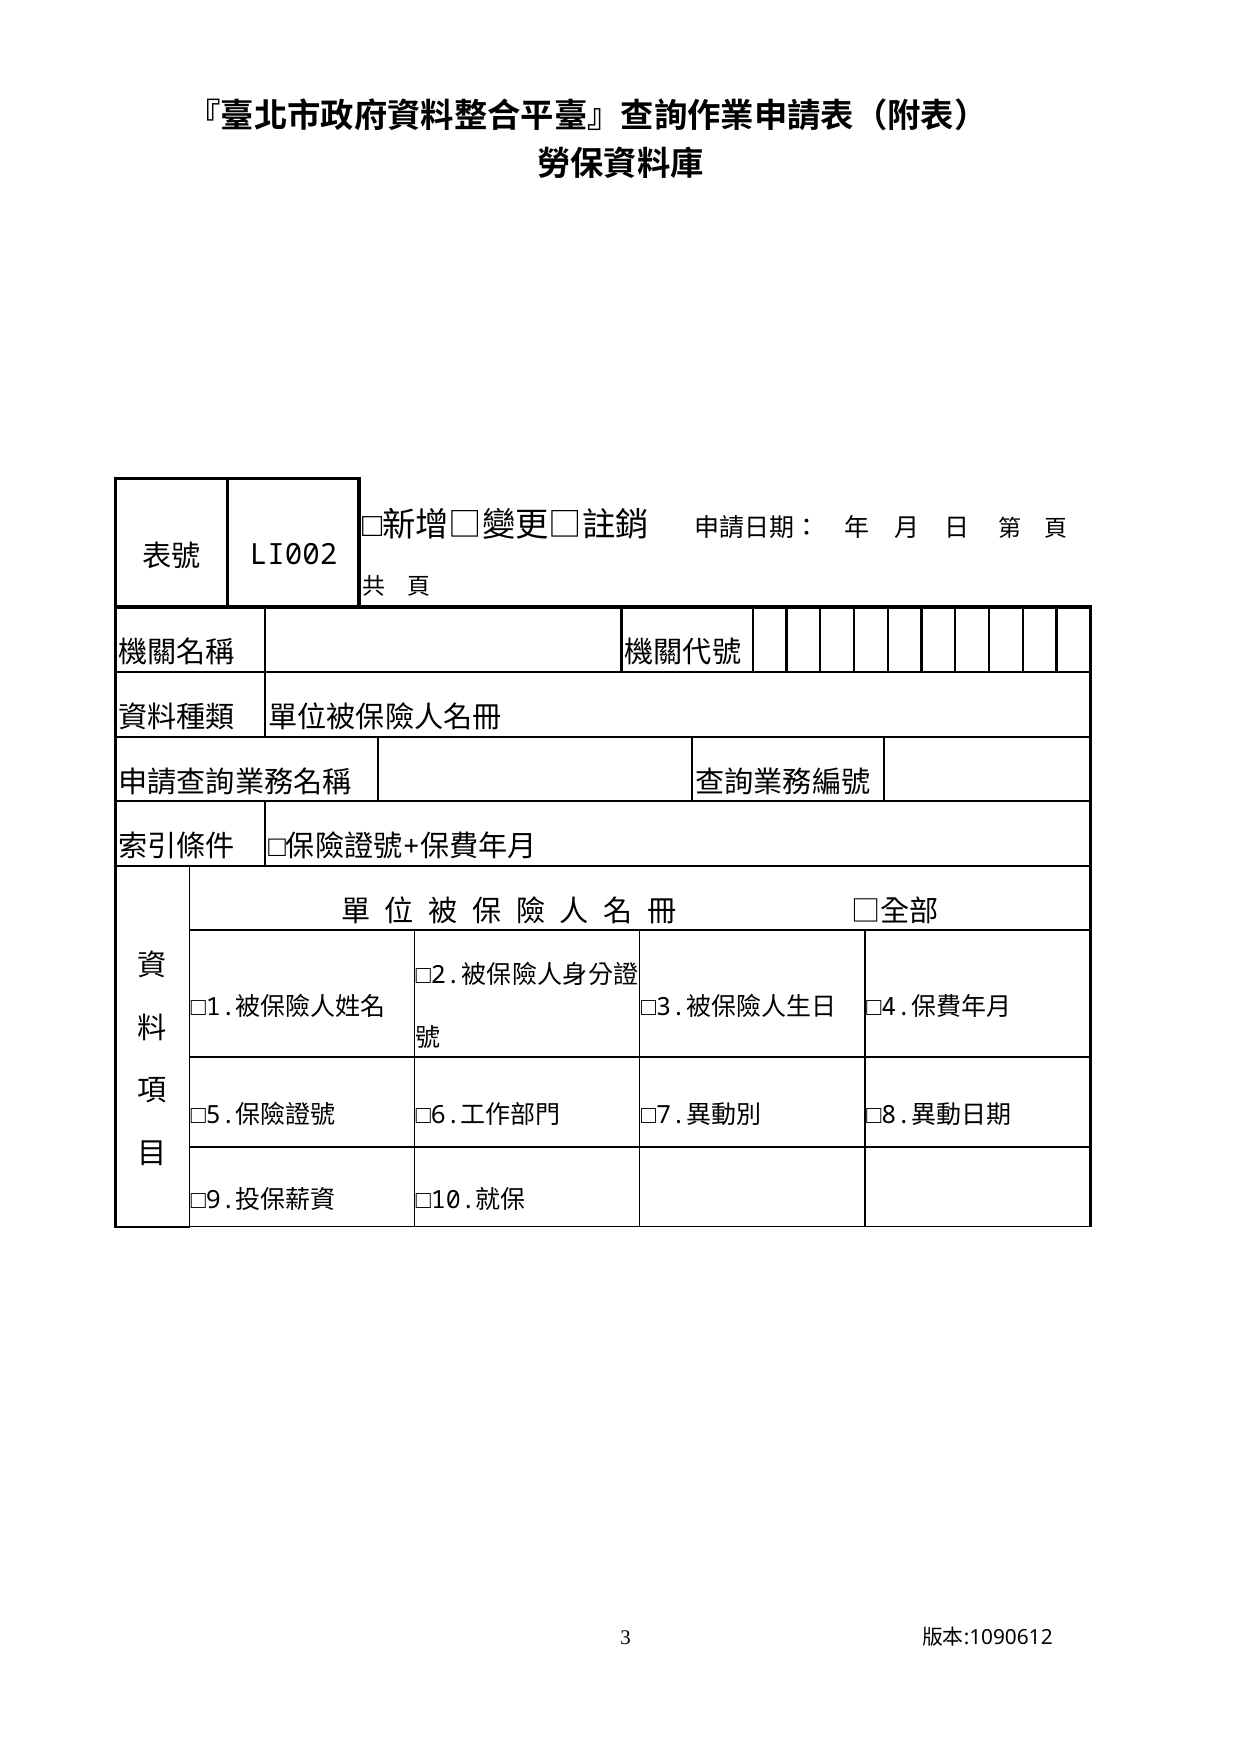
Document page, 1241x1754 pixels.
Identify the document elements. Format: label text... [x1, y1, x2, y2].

table_cell [923, 609, 954, 671]
table_cell □保險證號+保費年月 [266, 802, 1089, 865]
table_cell [1024, 609, 1055, 671]
table_header 表號 [117, 480, 226, 605]
table_cell 單位被保險人名冊 [266, 673, 1089, 736]
table_cell 資料種類 [117, 673, 264, 736]
table_cell 機關代號 [623, 609, 752, 671]
table_cell □1.被保險人姓名 [190, 931, 414, 1056]
table_cell □6.工作部門 [415, 1058, 639, 1146]
table_cell [640, 1148, 864, 1226]
table_cell [855, 609, 887, 671]
table_cell 資 料 項 目 [117, 867, 189, 1226]
table_cell 機關名稱 [117, 609, 264, 671]
table_cell [885, 738, 1089, 800]
table_cell □4.保費年月 [866, 931, 1089, 1056]
table_header LI002 [229, 480, 357, 605]
table_cell 單 位 被 保 險 人 名 冊 □全部 [190, 867, 1089, 929]
table_cell 查詢業務編號 [693, 738, 883, 800]
table_cell [866, 1148, 1089, 1226]
table_cell [754, 609, 785, 671]
table_cell [889, 609, 920, 671]
table_cell 申請查詢業務名稱 [117, 738, 377, 800]
table_cell [266, 609, 620, 671]
table_cell □7.異動別 [640, 1058, 864, 1146]
table_cell [956, 609, 988, 671]
table_cell [379, 738, 691, 800]
table_cell □5.保險證號 [190, 1058, 414, 1146]
table_cell [821, 609, 853, 671]
table_cell □3.被保險人生日 [640, 931, 864, 1056]
table_cell [788, 609, 819, 671]
table_cell [990, 609, 1022, 671]
table_header □新增□變更□註銷 申請日期： 年 月 日 第 頁 共 頁 [361, 477, 1090, 605]
table_cell □8.異動日期 [866, 1058, 1089, 1146]
table_cell □9.投保薪資 [190, 1148, 414, 1226]
table_cell [1058, 609, 1089, 671]
table_cell □10.就保 [415, 1148, 639, 1226]
table_cell □2.被保險人身分證號 [415, 931, 639, 1056]
table_cell 索引條件 [117, 802, 264, 865]
